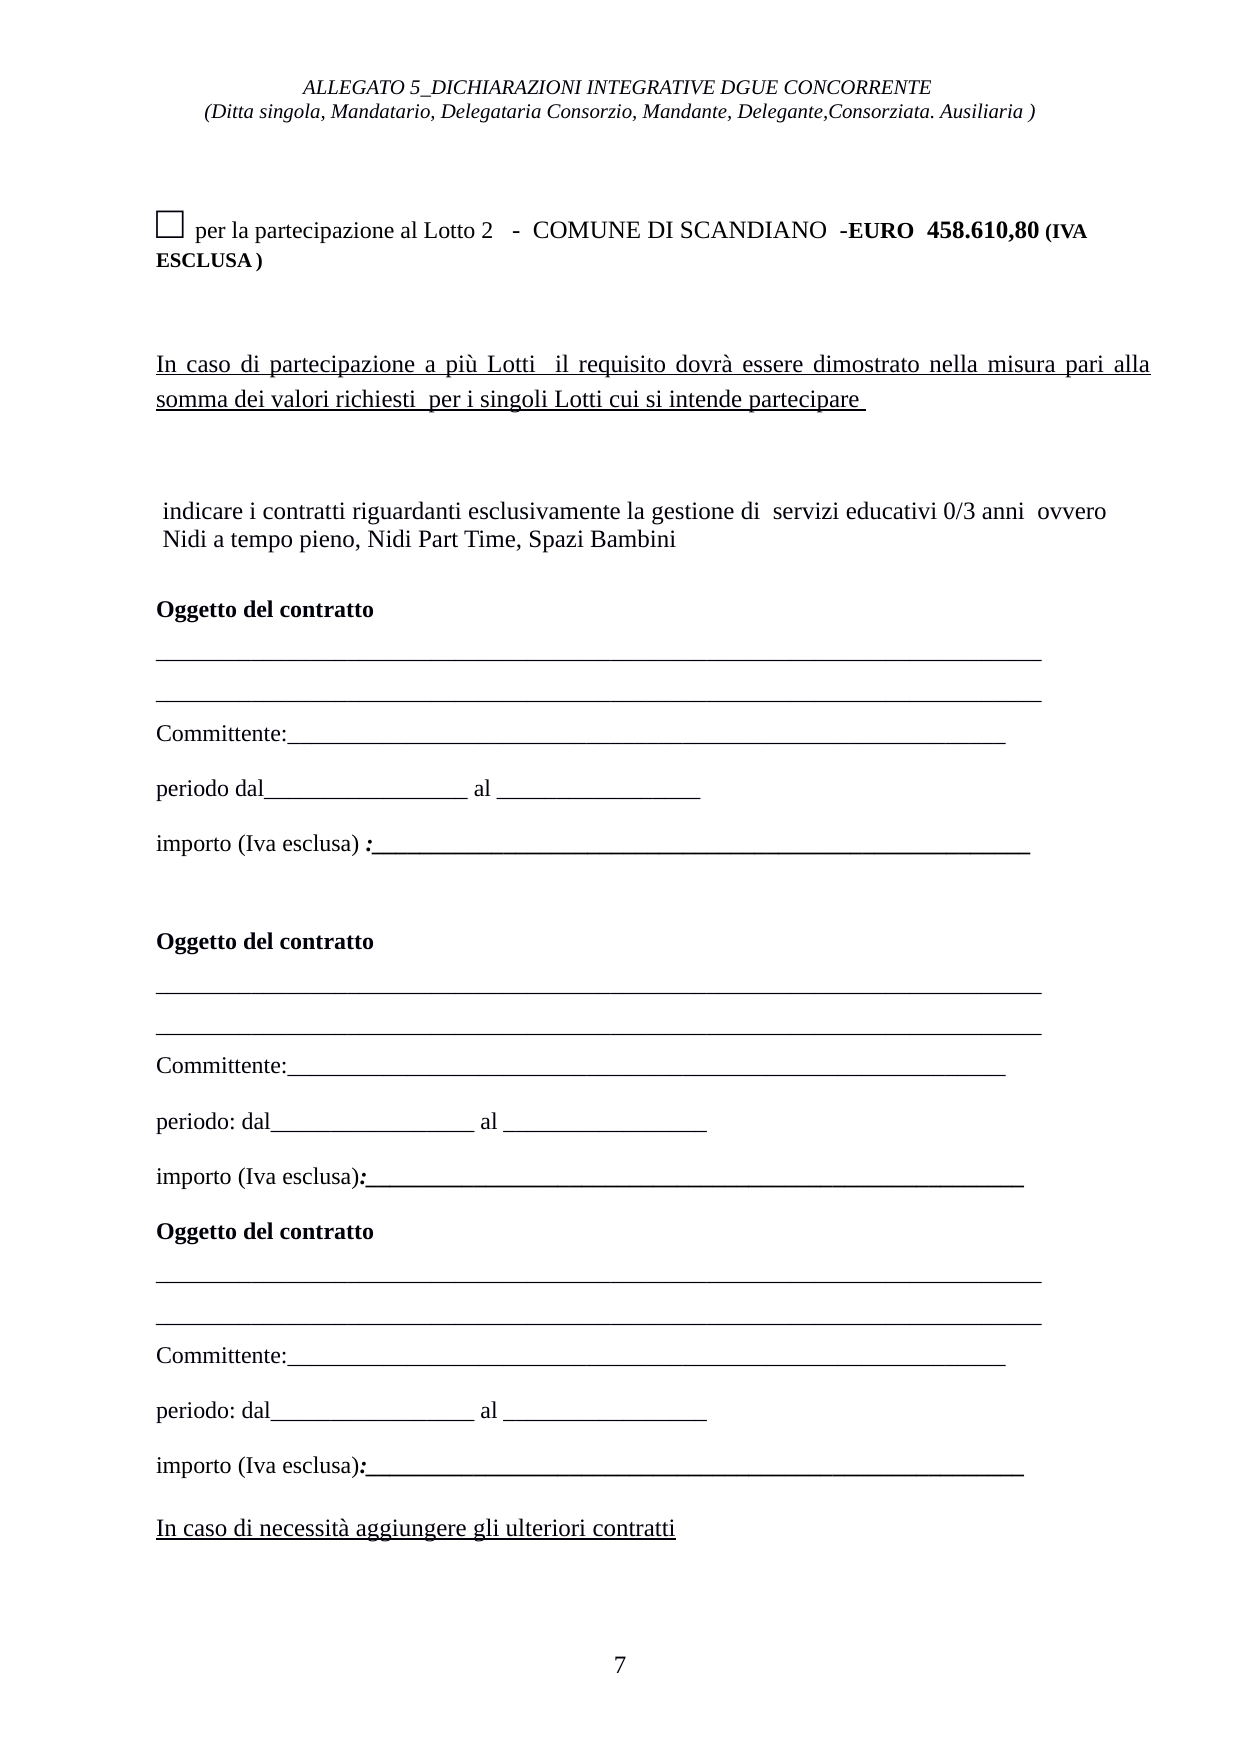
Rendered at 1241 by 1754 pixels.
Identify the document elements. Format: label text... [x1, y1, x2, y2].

list __________________________________________________________________________ [118, 969, 1151, 996]
list Committente:____________________________________________________________ [118, 719, 1151, 746]
list __________________________________________________________________________ [118, 677, 1151, 705]
text indicare i contratti riguardanti esclusivamente la gestione di servizi educativi 0/3 anni ovvero Nidi a tempo pieno, Nidi Part Time, Spazi Bambini [162, 496, 1151, 553]
list In caso di partecipazione a più Lotti il requisito dovrà essere dimostrato nella misura pari alla somma dei valori richiesti per i singoli Lotti cui si intende partecipare [118, 342, 1151, 413]
list Committente:____________________________________________________________ [118, 1051, 1151, 1079]
list Oggetto del contratto [118, 1217, 1151, 1245]
list periodo: dal_________________ al _________________ [118, 1396, 1151, 1424]
list □ per la partecipazione al Lotto 2 - comune di Scandiano -Euro 458.610,80 (iva esclusa ) [118, 195, 1151, 272]
list __________________________________________________________________________ [118, 636, 1151, 663]
list importo (Iva esclusa):_______________________________________________________ [118, 1452, 1151, 1479]
list periodo dal_________________ al _________________ [118, 774, 1151, 801]
list importo (Iva esclusa):_______________________________________________________ [118, 1162, 1151, 1189]
list importo (Iva esclusa) :_______________________________________________________ [118, 829, 1151, 857]
list __________________________________________________________________________ [118, 1010, 1151, 1038]
list Oggetto del contratto [118, 927, 1151, 955]
list __________________________________________________________________________ [118, 1300, 1151, 1327]
list Committente:____________________________________________________________ [118, 1341, 1151, 1369]
list Oggetto del contratto [118, 594, 1151, 622]
list periodo: dal_________________ al _________________ [118, 1107, 1151, 1134]
list In caso di necessità aggiungere gli ulteriori contratti [118, 1507, 1151, 1542]
list __________________________________________________________________________ [118, 1258, 1151, 1286]
